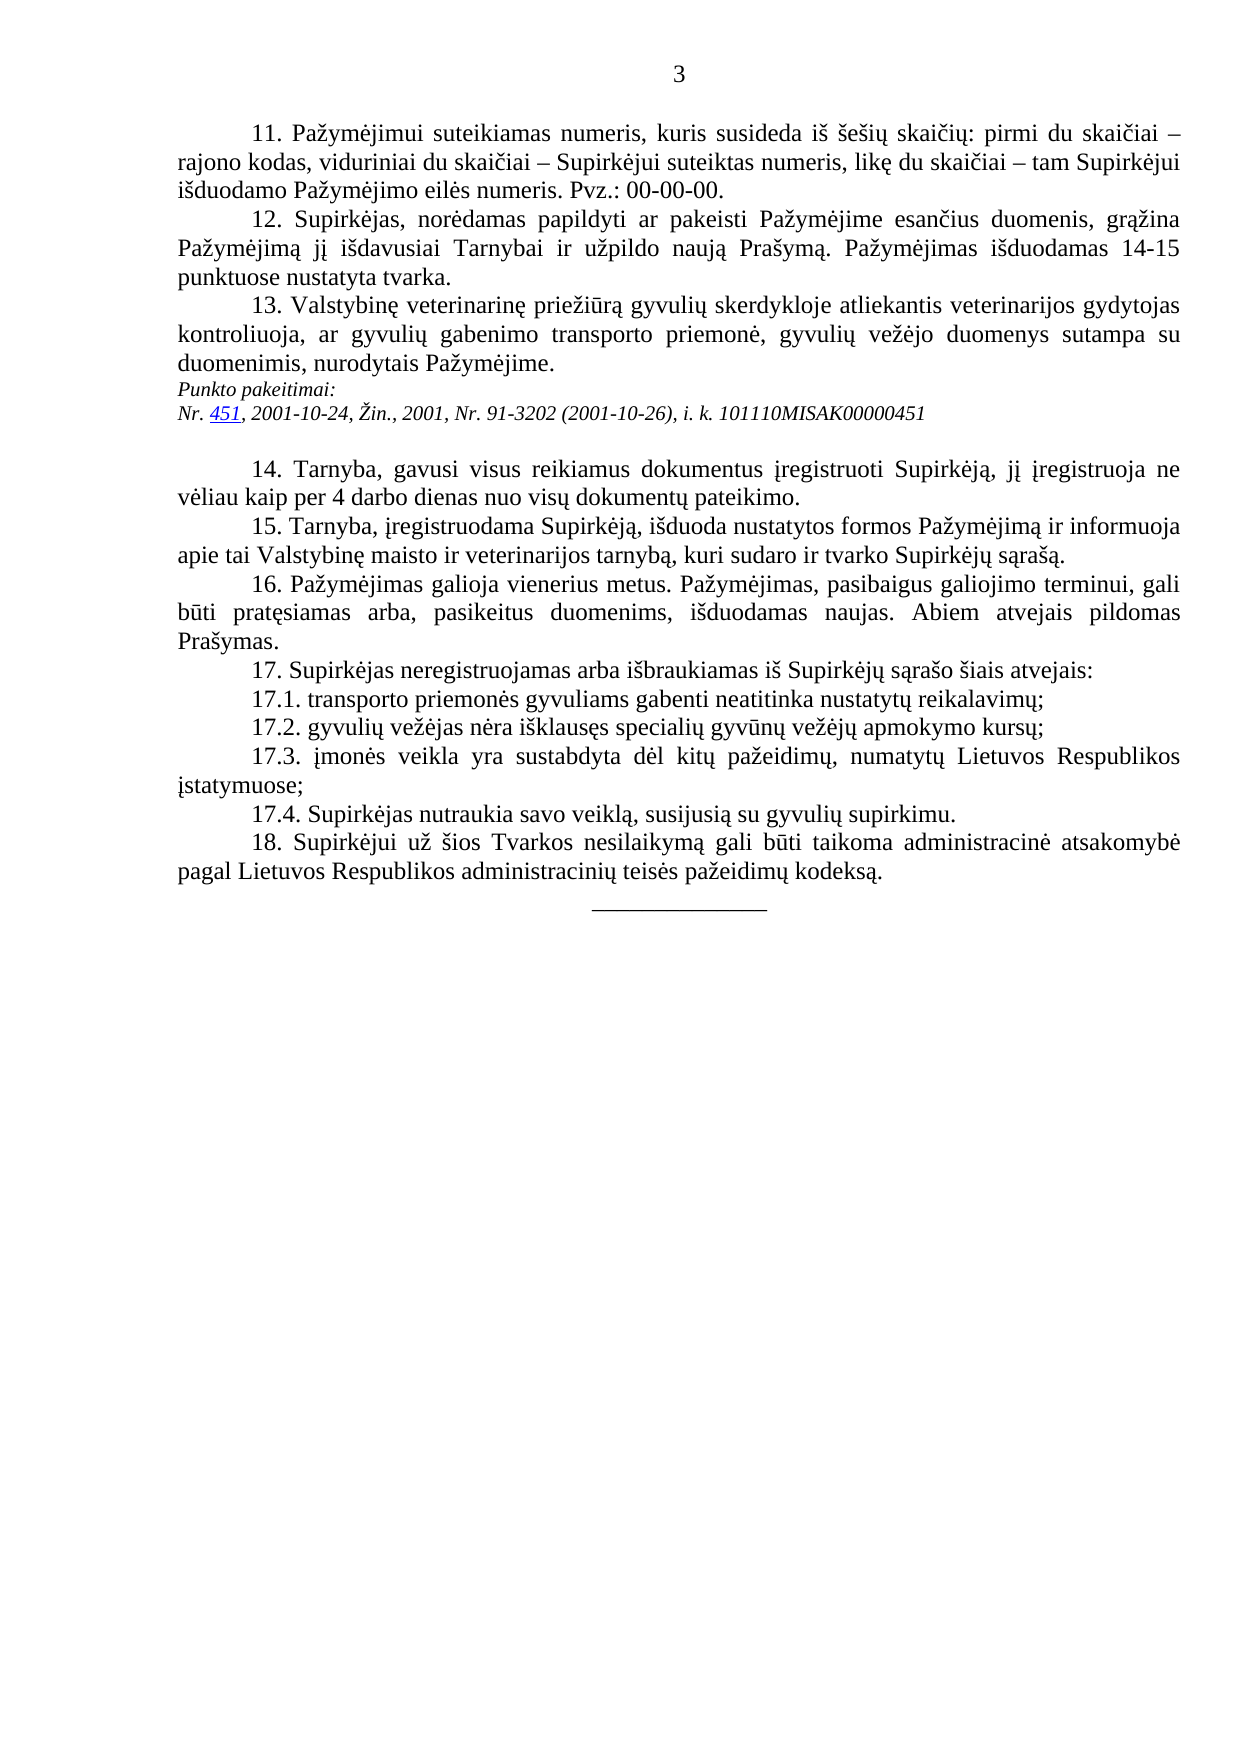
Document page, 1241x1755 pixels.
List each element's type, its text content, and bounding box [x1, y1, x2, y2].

text 18. Supirkėjui už šios Tvarkos nesilaikymą gali būti taikoma administracinė atsakomybė pagal Lietuvos Respublikos administracinių teisės pažeidimų kodeksą. [177, 827, 1181, 885]
text 16. Pažymėjimas galioja vienerius metus. Pažymėjimas, pasibaigus galiojimo terminui, gali būti pratęsiamas arba, pasikeitus duomenims, išduodamas naujas. Abiem atvejais pildomas Prašymas. [177, 569, 1181, 655]
text 17.4. Supirkėjas nutraukia savo veiklą, susijusią su gyvulių supirkimu. [177, 799, 1181, 827]
text Punkto pakeitimai: [177, 377, 1181, 401]
text 17.2. gyvulių vežėjas nėra išklausęs specialių gyvūnų vežėjų apmokymo kursų; [177, 712, 1181, 741]
text ______________ [177, 885, 1181, 914]
text 13. Valstybinę veterinarinę priežiūrą gyvulių skerdykloje atliekantis veterinarijos gydytojas kontroliuoja, ar gyvulių gabenimo transporto priemonė, gyvulių vežėjo duomenys sutampa su duomenimis, nurodytais Pažymėjime. [177, 291, 1181, 377]
text 12. Supirkėjas, norėdamas papildyti ar pakeisti Pažymėjime esančius duomenis, grąžina Pažymėjimą jį išdavusiai Tarnybai ir užpildo naują Prašymą. Pažymėjimas išduodamas 14-15 punktuose nustatyta tvarka. [177, 204, 1181, 291]
text Nr. 451, 2001-10-24, Žin., 2001, Nr. 91-3202 (2001-10-26), i. k. 101110MISAK00000451 [177, 401, 1181, 425]
text 17.1. transporto priemonės gyvuliams gabenti neatitinka nustatytų reikalavimų; [177, 684, 1181, 712]
text 15. Tarnyba, įregistruodama Supirkėją, išduoda nustatytos formos Pažymėjimą ir informuoja apie tai Valstybinę maisto ir veterinarijos tarnybą, kuri sudaro ir tvarko Supirkėjų sąrašą. [177, 511, 1181, 569]
text 11. Pažymėjimui suteikiamas numeris, kuris susideda iš šešių skaičių: pirmi du skaičiai – rajono kodas, viduriniai du skaičiai – Supirkėjui suteiktas numeris, likę du skaičiai – tam Supirkėjui išduodamo Pažymėjimo eilės numeris. Pvz.: 00-00-00. [177, 118, 1181, 204]
text 17. Supirkėjas neregistruojamas arba išbraukiamas iš Supirkėjų sąrašo šiais atvejais: [177, 655, 1181, 684]
text 14. Tarnyba, gavusi visus reikiamus dokumentus įregistruoti Supirkėją, jį įregistruoja ne vėliau kaip per 4 darbo dienas nuo visų dokumentų pateikimo. [177, 454, 1181, 511]
text 17.3. įmonės veikla yra sustabdyta dėl kitų pažeidimų, numatytų Lietuvos Respublikos įstatymuose; [177, 741, 1181, 799]
